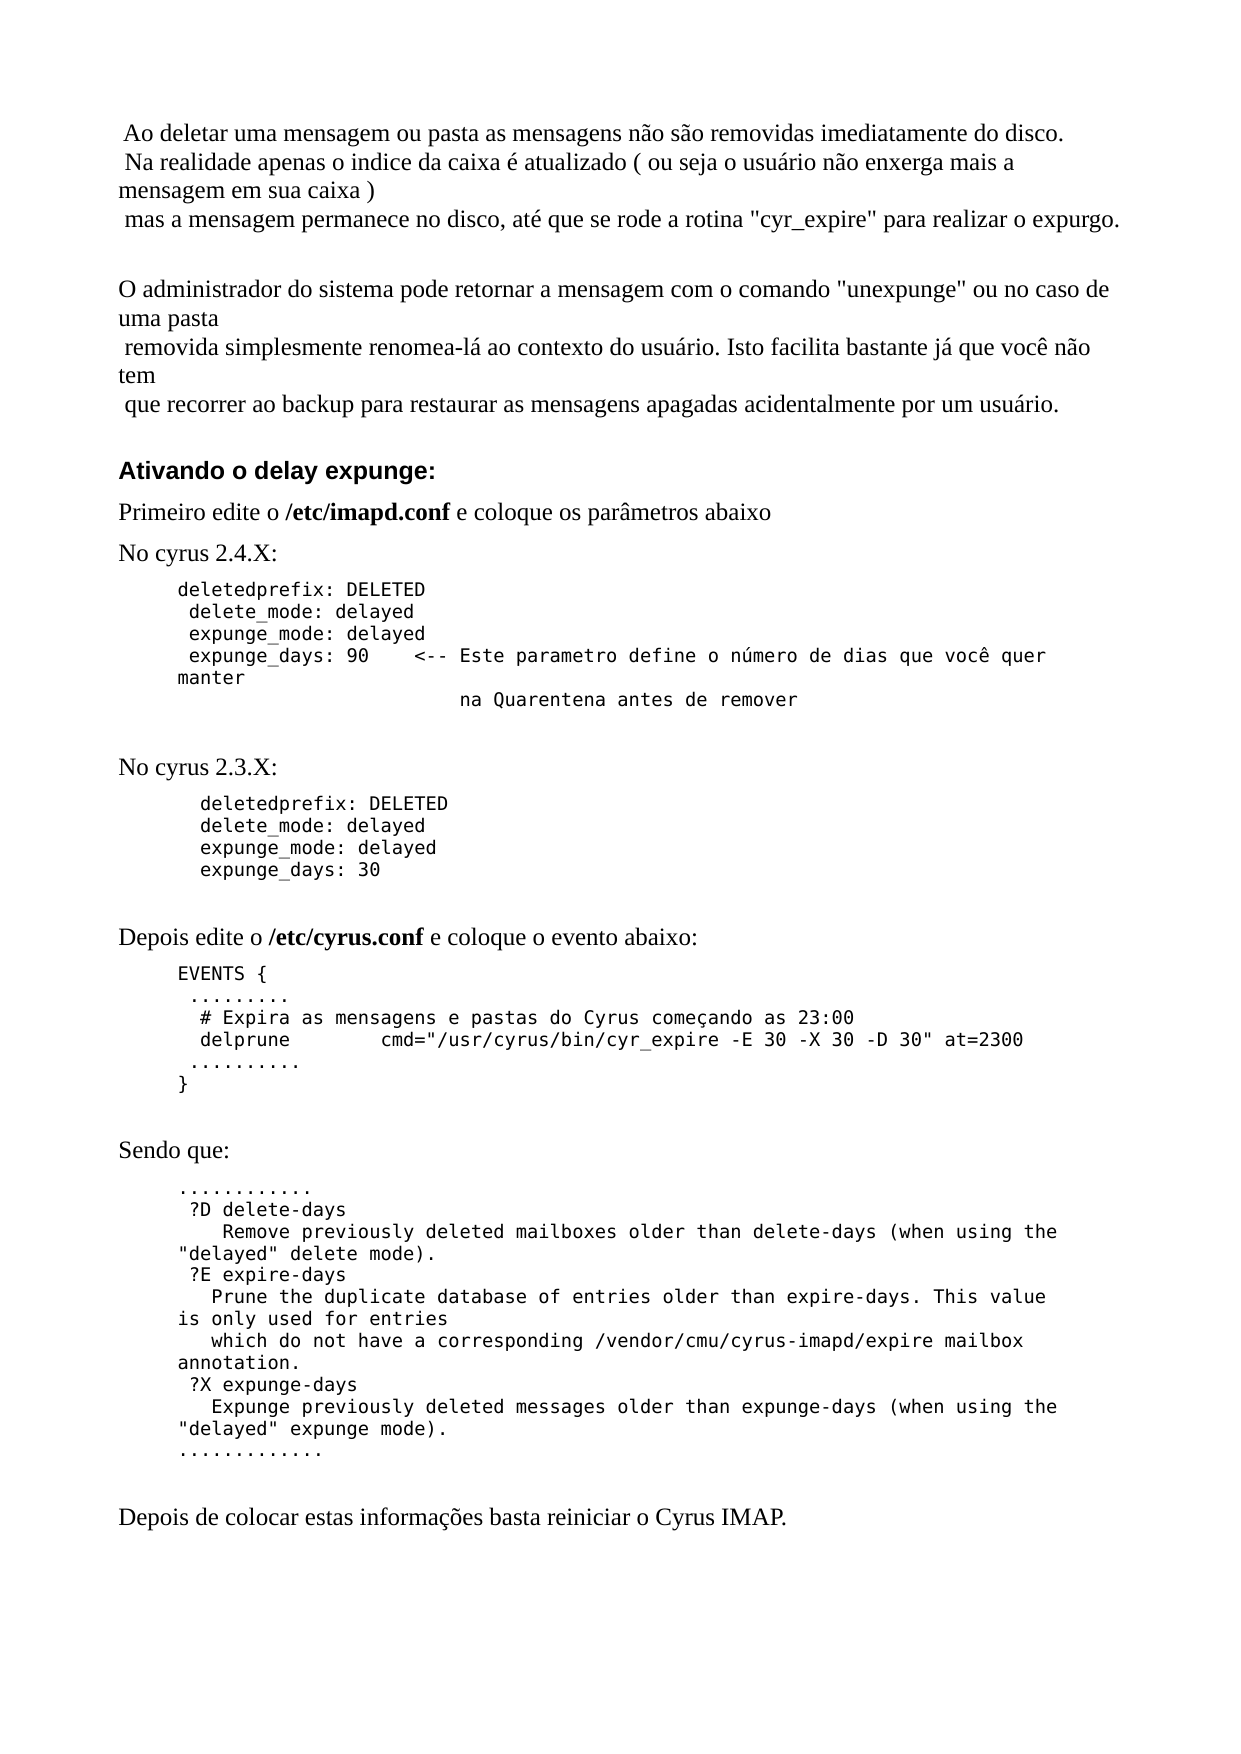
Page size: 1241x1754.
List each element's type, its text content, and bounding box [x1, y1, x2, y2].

text deletedprefix: DELETED delete_mode: delayed expunge_mode: delayed expunge_days: 30 [177, 793, 1063, 881]
text No cyrus 2.4.X: [118, 538, 1122, 567]
text Sendo que: [118, 1136, 1122, 1164]
text ............ ?D delete-days Remove previously deleted mailboxes older than delete-days (when using the "delayed" delete mode). ?E expire-days Prune the duplicate database of entries older than expire-days. This value is only used for entries which do not have a corresponding /vendor/cmu/cyrus-imapd/expire mailbox annotation. ?X expunge-days Expunge previously deleted messages older than expunge-days (when using the "delayed" expunge mode). ............. [177, 1177, 1063, 1461]
text O administrador do sistema pode retornar a mensagem com o comando "unexpunge" ou no caso de uma pasta removida simplesmente renomea-lá ao contexto do usuário. Isto facilita bastante já que você não tem que recorrer ao backup para restaurar as mensagens apagadas acidentalmente por um usuário. [118, 274, 1122, 418]
subtitle Ativando o delay expunge: [118, 456, 1122, 484]
text deletedprefix: DELETED delete_mode: delayed expunge_mode: delayed expunge_days: 90 <-- Este parametro define o número de dias que você quer manter na Quarentena antes de remover [177, 579, 1063, 711]
text Depois edite o /etc/cyrus.conf e coloque o evento abaixo: [118, 922, 1122, 951]
text EVENTS { ......... # Expira as mensagens e pastas do Cyrus começando as 23:00 delprune cmd="/usr/cyrus/bin/cyr_expire -E 30 -X 30 -D 30" at=2300 .......... } [177, 963, 1063, 1094]
text No cyrus 2.3.X: [118, 752, 1122, 781]
text Primeiro edite o /etc/imapd.conf e coloque os parâmetros abaixo [118, 497, 1122, 526]
text Depois de colocar estas informações basta reiniciar o Cyrus IMAP. [118, 1502, 1122, 1531]
text Ao deletar uma mensagem ou pasta as mensagens não são removidas imediatamente do disco. Na realidade apenas o indice da caixa é atualizado ( ou seja o usuário não enxerga mais a mensagem em sua caixa ) mas a mensagem permanece no disco, até que se rode a rotina "cyr_expire" para realizar o expurgo. [118, 118, 1122, 262]
